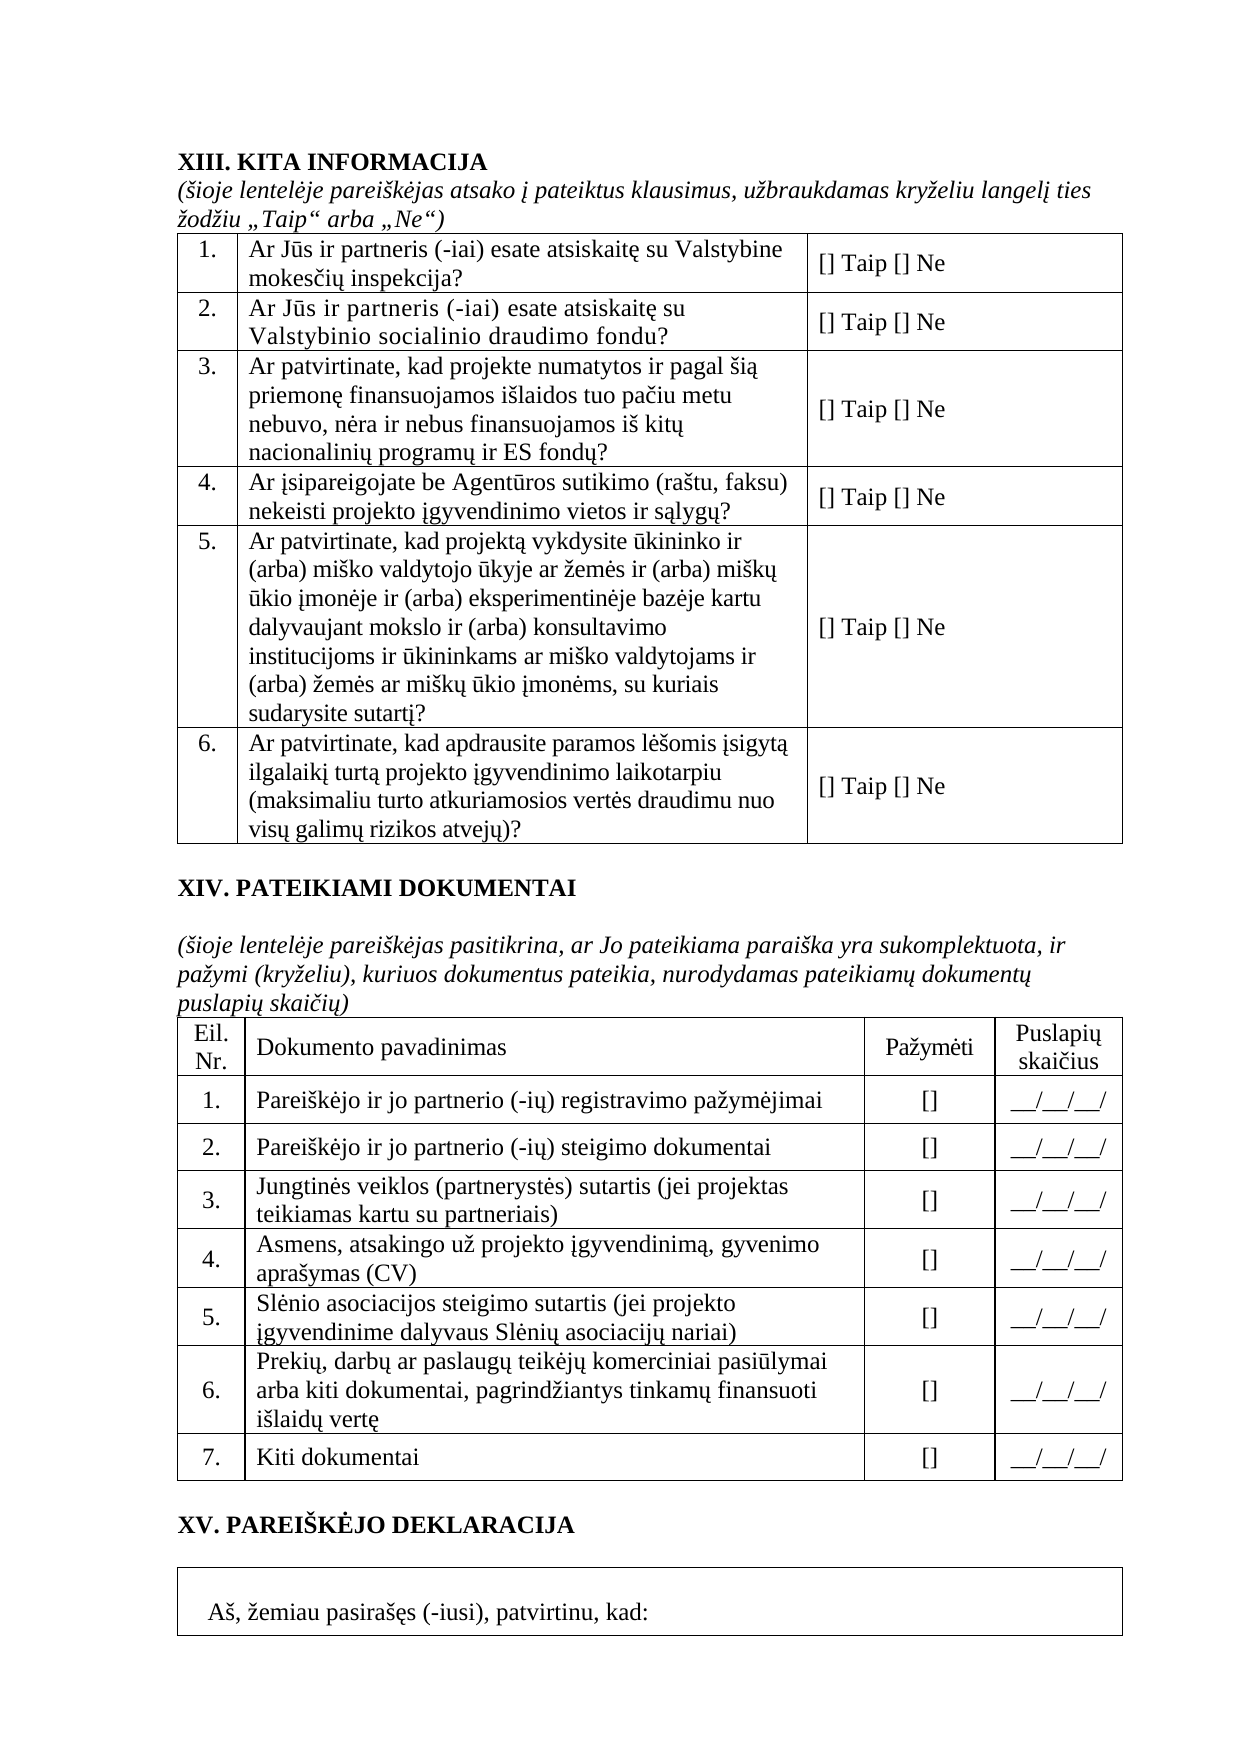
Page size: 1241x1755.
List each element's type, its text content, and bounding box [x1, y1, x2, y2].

table_cell __/__/__/ [996, 1346, 1122, 1433]
table_cell 5. [178, 1288, 244, 1345]
table_cell __/__/__/ [996, 1288, 1122, 1345]
table_header Pažymėti [865, 1018, 994, 1075]
table_cell [][] Taip [][] Ne [808, 526, 1122, 727]
table_cell __/__/__/ [996, 1229, 1122, 1287]
table_cell __/__/__/ [996, 1434, 1122, 1480]
table_cell 4. [178, 1229, 244, 1287]
table_cell Pareiškėjo ir jo partnerio (-ių) steigimo dokumentai [246, 1124, 864, 1170]
table_header Ar Jūs ir partneris (-iai) esate atsiskaitę su Valstybine mokesčių inspekcija? [238, 234, 807, 292]
table_cell [][] [865, 1076, 994, 1122]
table_header 1. [178, 234, 237, 292]
table_cell Jungtinės veiklos (partnerystės) sutartis (jei projektas teikiamas kartu su partneriais) [246, 1171, 864, 1228]
table_cell [][] Taip [][] Ne [808, 728, 1122, 843]
table_cell [][] [865, 1288, 994, 1345]
table_cell Pareiškėjo ir jo partnerio (-ių) registravimo pažymėjimai [246, 1076, 864, 1122]
table_cell 2. [178, 1124, 244, 1170]
table_cell Asmens, atsakingo už projekto įgyvendinimą, gyvenimo aprašymas (CV) [246, 1229, 864, 1287]
table_cell Ar įsipareigojate be Agentūros sutikimo (raštu, faksu) nekeisti projekto įgyvendinimo vietos ir sąlygų? [238, 467, 807, 525]
table_cell Slėnio asociacijos steigimo sutartis (jei projekto įgyvendinime dalyvaus Slėnių asociacijų nariai) [246, 1288, 864, 1345]
table_cell [][] [865, 1171, 994, 1228]
table_cell 1. [178, 1076, 244, 1122]
text XIV. PATEIKIAMI DOKUMENTAI [177, 873, 1122, 902]
table_cell 3. [178, 1171, 244, 1228]
table_header Aš, žemiau pasirašęs (-iusi), patvirtinu, kad: [178, 1568, 1122, 1635]
table_header Eil. Nr. [178, 1018, 244, 1075]
table_cell 5. [178, 526, 237, 727]
table_cell Ar patvirtinate, kad projektą vykdysite ūkininko ir (arba) miško valdytojo ūkyje ar žemės ir (arba) miškų ūkio įmonėje ir (arba) eksperimentinėje bazėje kartu dalyvaujant mokslo ir (arba) konsultavimo institucijoms ir ūkininkams ar miško valdytojams ir (arba) žemės ar miškų ūkio įmonėms, su kuriais sudarysite sutartį? [238, 526, 807, 727]
table_cell 6. [178, 1346, 244, 1433]
table_cell [][] Taip [][] Ne [808, 293, 1122, 350]
table_cell Prekių, darbų ar paslaugų teikėjų komerciniai pasiūlymai arba kiti dokumentai, pagrindžiantys tinkamų finansuoti išlaidų vertę [246, 1346, 864, 1433]
table_cell Ar Jūs ir partneris (-iai) esate atsiskaitę su Valstybinio socialinio draudimo fondu? [238, 293, 807, 350]
table_cell __/__/__/ [996, 1076, 1122, 1122]
table_cell 6. [178, 728, 237, 843]
table_header [][] Taip [][] Ne [808, 234, 1122, 292]
table_cell Ar patvirtinate, kad apdrausite paramos lėšomis įsigytą ilgalaikį turtą projekto įgyvendinimo laikotarpiu (maksimaliu turto atkuriamosios vertės draudimu nuo visų galimų rizikos atvejų)? [238, 728, 807, 843]
text XV. PAREIŠKĖJO DEKLARACIJA [177, 1510, 1122, 1538]
table_cell Ar patvirtinate, kad projekte numatytos ir pagal šią priemonę finansuojamos išlaidos tuo pačiu metu nebuvo, nėra ir nebus finansuojamos iš kitų nacionalinių programų ir ES fondų? [238, 351, 807, 466]
table_cell 2. [178, 293, 237, 350]
table_cell 4. [178, 467, 237, 525]
table_cell 7. [178, 1434, 244, 1480]
table_cell [][] [865, 1124, 994, 1170]
table_cell Kiti dokumentai [246, 1434, 864, 1480]
table_header Dokumento pavadinimas [246, 1018, 864, 1075]
table_cell [][] Taip [][] Ne [808, 467, 1122, 525]
table_cell [][] [865, 1229, 994, 1287]
table_cell __/__/__/ [996, 1124, 1122, 1170]
text (šioje lentelėje pareiškėjas atsako į pateiktus klausimus, užbraukdamas kryželiu langelį ties žodžiu „Taip“ arba „Ne“) [177, 176, 1122, 233]
table_cell [][] [865, 1434, 994, 1480]
text XIII. KITA INFORMACIJA [177, 147, 1122, 176]
table_cell __/__/__/ [996, 1171, 1122, 1228]
table_header Puslapių skaičius [996, 1018, 1122, 1075]
table_cell [][] Taip [][] Ne [808, 351, 1122, 466]
table_cell [][] [865, 1346, 994, 1433]
table_cell 3. [178, 351, 237, 466]
text (šioje lentelėje pareiškėjas pasitikrina, ar Jo pateikiama paraiška yra sukomplektuota, ir pažymi (kryželiu), kuriuos dokumentus pateikia, nurodydamas pateikiamų dokumentų puslapių skaičių) [177, 930, 1122, 1017]
